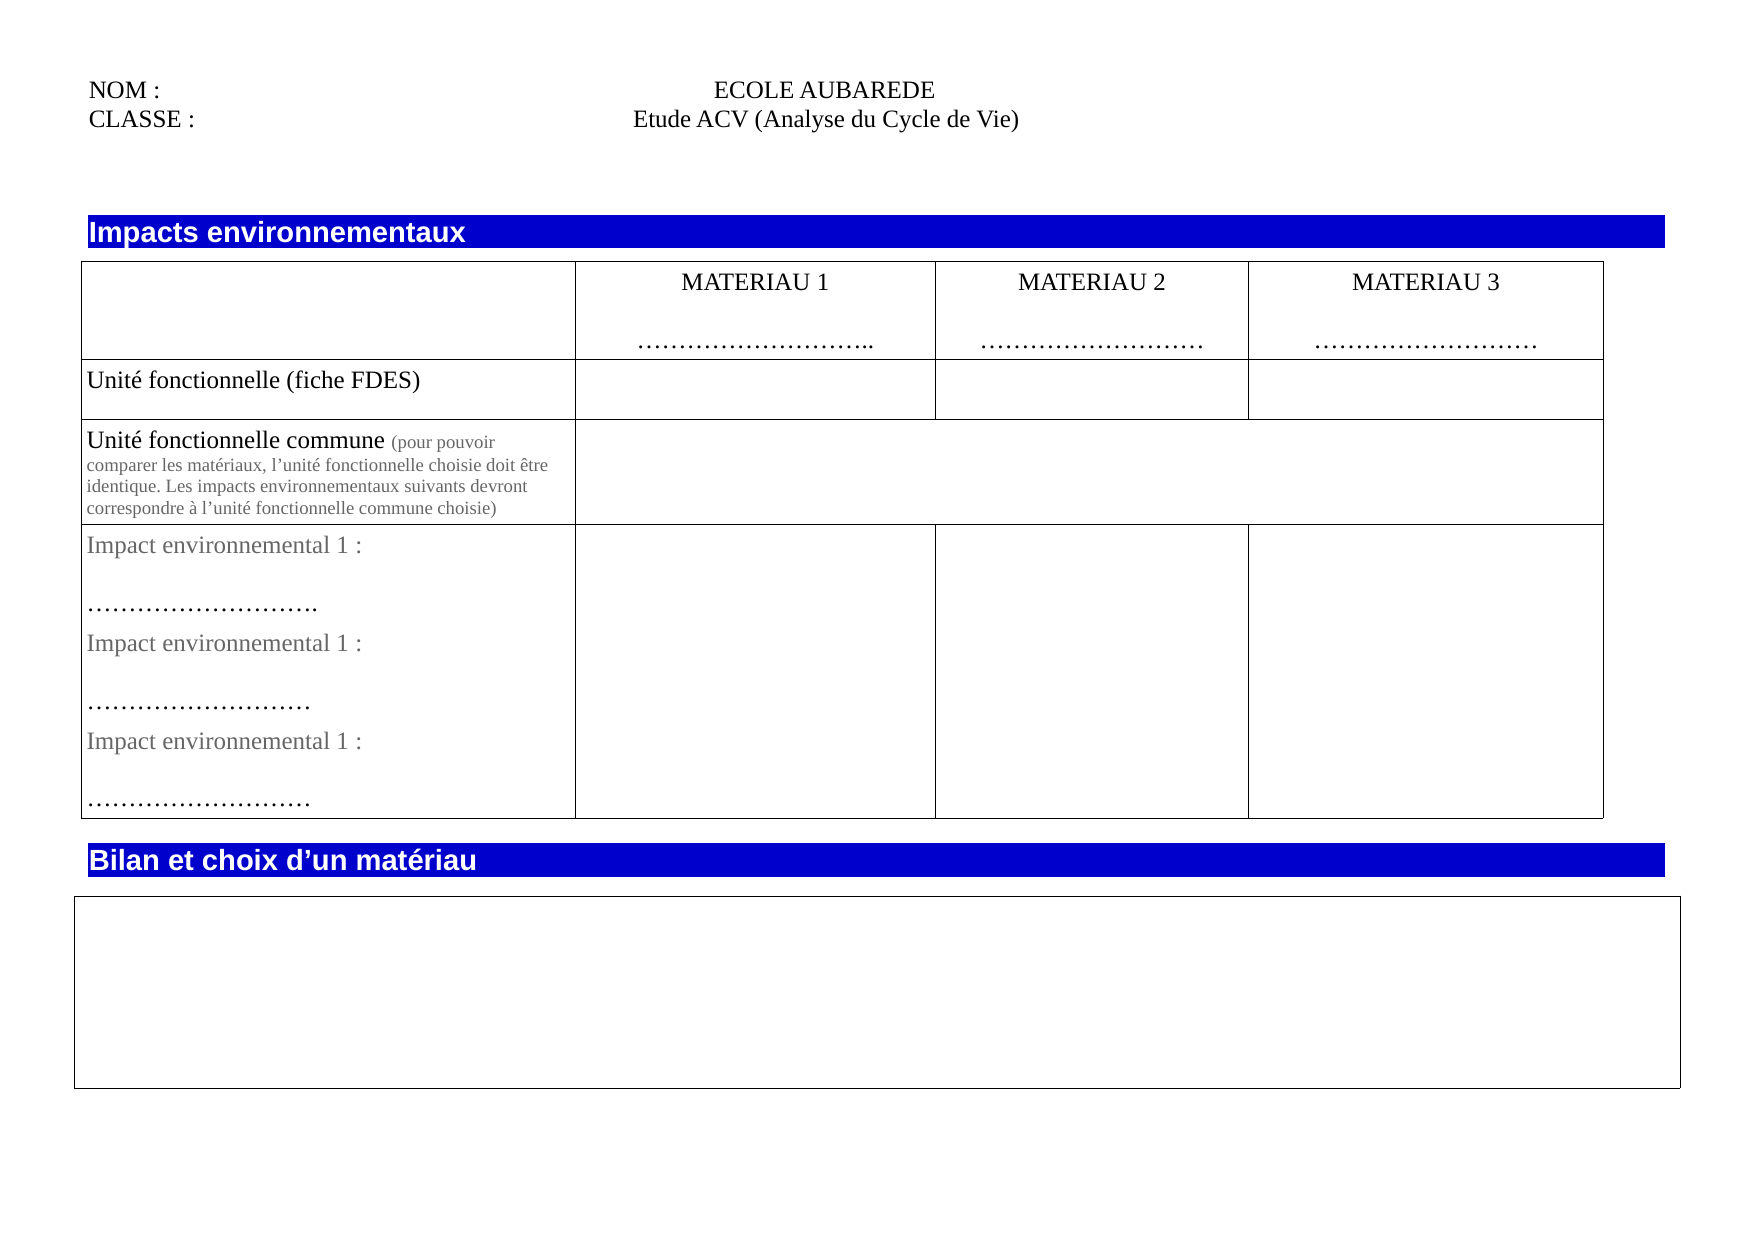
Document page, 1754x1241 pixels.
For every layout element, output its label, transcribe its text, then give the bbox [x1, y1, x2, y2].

table_cell [1249, 720, 1603, 818]
table_cell [936, 623, 1248, 720]
table_cell Impact environnemental 1 : ………………………. [82, 525, 575, 622]
table_cell [576, 420, 1603, 524]
table_header MATERIAU 2 ……………………… [936, 262, 1248, 359]
table_cell [576, 525, 935, 622]
table_header [82, 262, 575, 359]
table_cell [576, 623, 935, 720]
table_cell [1249, 525, 1603, 622]
table_cell [936, 360, 1248, 419]
table_cell [576, 720, 935, 818]
subtitle Bilan et choix d’un matériau [88, 843, 1665, 877]
table_cell Impact environnemental 1 : ……………………… [82, 720, 575, 818]
table_cell [1249, 623, 1603, 720]
table_cell [576, 360, 935, 419]
table_cell Unité fonctionnelle (fiche FDES) [82, 360, 575, 419]
table_header MATERIAU 3 ……………………… [1249, 262, 1603, 359]
table_cell Impact environnemental 1 : ……………………… [82, 623, 575, 720]
table_header MATERIAU 1 ……………………….. [576, 262, 935, 359]
table_cell [936, 720, 1248, 818]
table_cell [1249, 360, 1603, 419]
subtitle Impacts environnementaux [88, 215, 1665, 248]
table_cell Unité fonctionnelle commune (pour pouvoir comparer les matériaux, l’unité fonctionnelle choisie doit être identique. Les impacts environnementaux suivants devront correspondre à l’unité fonctionnelle commune choisie) [82, 420, 575, 524]
table_cell [936, 525, 1248, 622]
